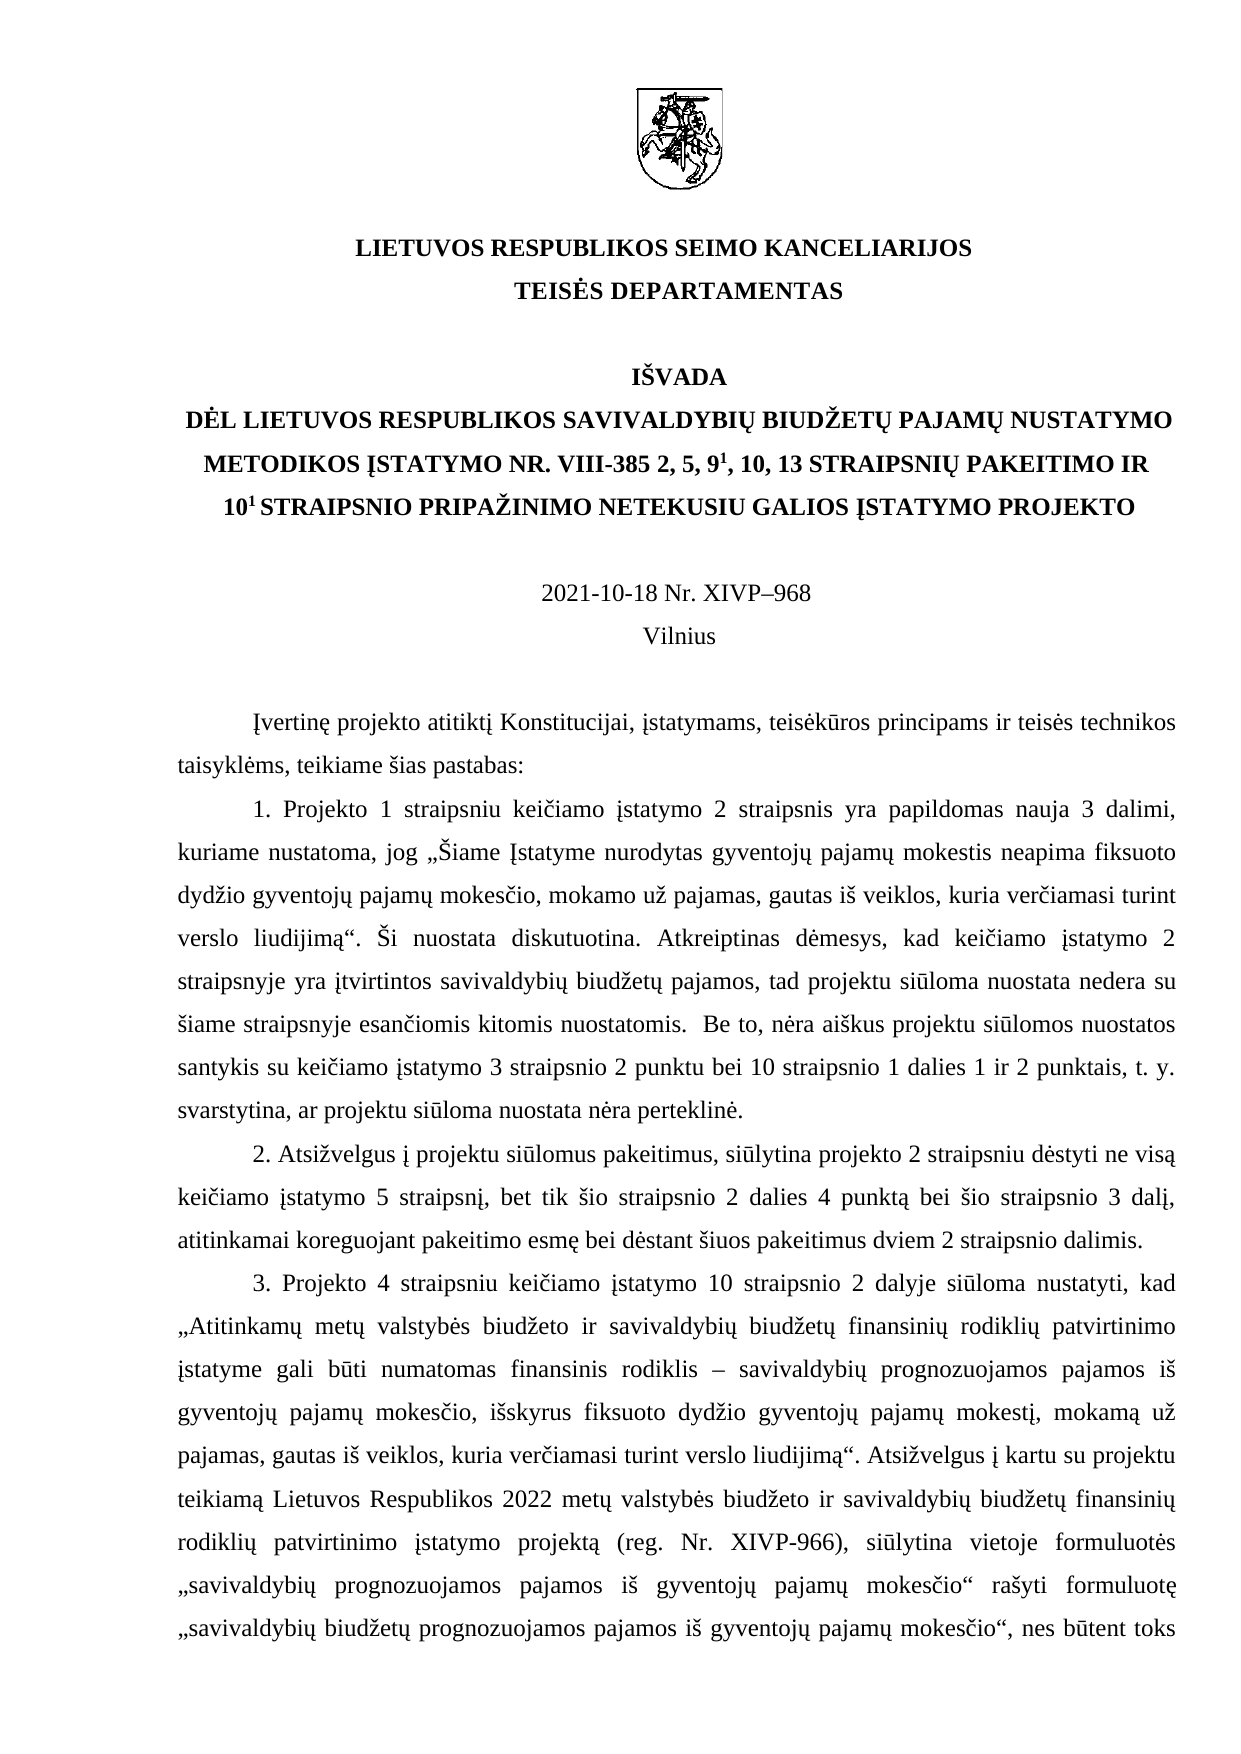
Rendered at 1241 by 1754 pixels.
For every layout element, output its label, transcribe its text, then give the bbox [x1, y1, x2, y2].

text LIETUVOS RESPUBLIKOS SEIMO KANCELIARIJOS [177, 233, 1150, 262]
text DĖL LIETUVOS RESPUBLIKOS SAVIVALDYBIŲ BIUDŽETŲ PAJAMŲ NUSTATYMO METODIKOS ĮSTATYMO NR. VIII-385 2, 5, 91, 10, 13 STRAIPSNIŲ PAKEITIMO IR [177, 406, 1181, 477]
text 1. Projekto 1 straipsniu keičiamo įstatymo 2 straipsnis yra papildomas nauja 3 dalimi, kuriame nustatoma, jog „Šiame Įstatyme nurodytas gyventojų pajamų mokestis neapima fiksuoto dydžio gyventojų pajamų mokesčio, mokamo už pajamas, gautas iš veiklos, kuria verčiamasi turint verslo liudijimą“. Ši nuostata diskutuotina. Atkreiptinas dėmesys, kad keičiamo įstatymo 2 straipsnyje yra įtvirtintos savivaldybių biudžetų pajamos, tad projektu siūloma nuostata nedera su šiame straipsnyje esančiomis kitomis nuostatomis. Be to, nėra aiškus projektu siūlomos nuostatos santykis su keičiamo įstatymo 3 straipsnio 2 punktu bei 10 straipsnio 1 dalies 1 ir 2 punktais, t. y. svarstytina, ar projektu siūloma nuostata nėra perteklinė. [177, 794, 1177, 1124]
text Vilnius [177, 621, 1181, 650]
text IŠVADA [177, 362, 1181, 391]
text 101 STRAIPSNIO PRIPAŽINIMO NETEKUSIU GALIOS ĮSTATYMO PROJEKTO [177, 492, 1181, 521]
text Įvertinę projekto atitiktį Konstitucijai, įstatymams, teisėkūros principams ir teisės technikos taisyklėms, teikiame šias pastabas: [177, 707, 1177, 779]
text 3. Projekto 4 straipsniu keičiamo įstatymo 10 straipsnio 2 dalyje siūloma nustatyti, kad „Atitinkamų metų valstybės biudžeto ir savivaldybių biudžetų finansinių rodiklių patvirtinimo įstatyme gali būti numatomas finansinis rodiklis – savivaldybių prognozuojamos pajamos iš gyventojų pajamų mokesčio, išskyrus fiksuoto dydžio gyventojų pajamų mokestį, mokamą už pajamas, gautas iš veiklos, kuria verčiamasi turint verslo liudijimą“. Atsižvelgus į kartu su projektu teikiamą Lietuvos Respublikos 2022 metų valstybės biudžeto ir savivaldybių biudžetų finansinių rodiklių patvirtinimo įstatymo projektą (reg. Nr. XIVP-966), siūlytina vietoje formuluotės „savivaldybių prognozuojamos pajamos iš gyventojų pajamų mokesčio“ rašyti formuluotę „savivaldybių biudžetų prognozuojamos pajamos iš gyventojų pajamų mokesčio“, nes būtent toks [177, 1268, 1177, 1642]
text TEISĖS DEPARTAMENTAS [177, 276, 1180, 305]
text 2021-10-18 Nr. XIVP–968 [177, 578, 1181, 607]
text 2. Atsižvelgus į projektu siūlomus pakeitimus, siūlytina projekto 2 straipsniu dėstyti ne visą keičiamo įstatymo 5 straipsnį, bet tik šio straipsnio 2 dalies 4 punktą bei šio straipsnio 3 dalį, atitinkamai koreguojant pakeitimo esmę bei dėstant šiuos pakeitimus dviem 2 straipsnio dalimis. [177, 1139, 1177, 1254]
